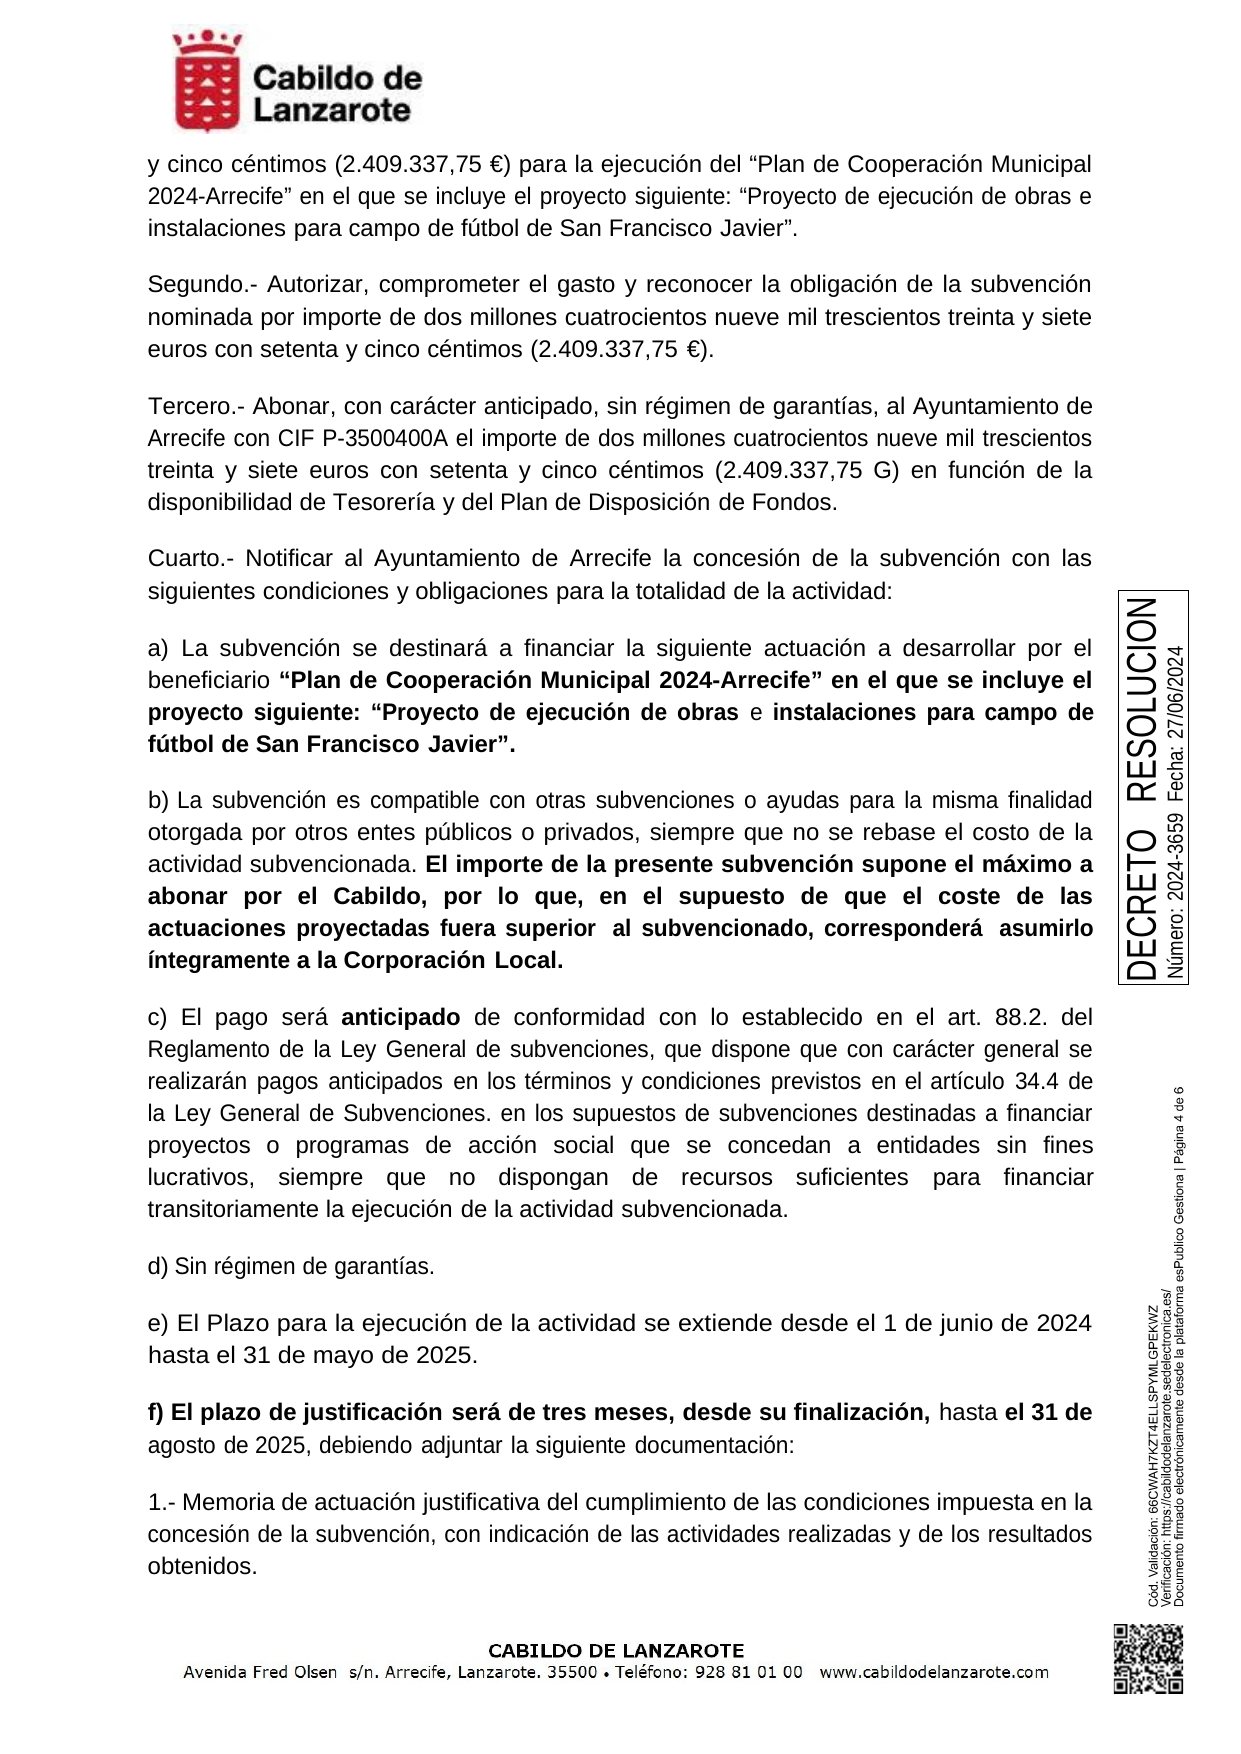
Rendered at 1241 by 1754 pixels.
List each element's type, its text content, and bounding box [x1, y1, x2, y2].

text DECRETO RESOLUCION [1119, 592, 1163, 984]
list La subvención es compatible con otras subvenciones o ayudas para la misma finalidad otorgada por otros entes públicos o privados, siempre que no se rebase el costo de la actividad subvencionada. El importe de la presente subvención supone el máximo a abonar por el Cabildo, por lo que, en el supuesto de que el coste de las actuaciones proyectadas fuera superior al subvencionado, corresponderá asumirlo íntegramente a la Corporación Local. [148, 786, 1094, 974]
picture [1113, 1624, 1184, 1694]
text Segundo.- Autorizar, comprometer el gasto y reconocer la obligación de la subvención nominada por importe de dos millones cuatrocientos nueve mil trescientos treinta y siete euros con setenta y cinco céntimos (2.409.337,75 €). [147, 270, 1093, 363]
list La subvención se destinará a financiar la siguiente actuación a desarrollar por el beneficiario “Plan de Cooperación Municipal 2024-Arrecife” en el que se incluye el proyecto siguiente: “Proyecto de ejecución de obras e instalaciones para campo de fútbol de San Francisco Javier”. [147, 634, 1094, 757]
text Cuarto.- Notificar al Ayuntamiento de Arrecife la concesión de la subvención con las siguientes condiciones y obligaciones para la totalidad de la actividad: [148, 544, 1094, 604]
text Tercero.- Abonar, con carácter anticipado, sin régimen de garantías, al Ayuntamiento de Arrecife con CIF P-3500400A el importe de dos millones cuatrocientos nueve mil trescientos treinta y siete euros con setenta y cinco céntimos (2.409.337,75 G) en función de la disponibilidad de Tesorería y del Plan de Disposición de Fondos. [147, 392, 1094, 515]
text Número: 2024-3659 Fecha: 27/06/2024 [1164, 594, 1186, 984]
list El pago será anticipado de conformidad con lo establecido en el art. 88.2. del Reglamento de la Ley General de subvenciones, que dispone que con carácter general se realizarán pagos anticipados en los términos y condiciones previstos en el artículo 34.4 de la Ley General de Subvenciones. en los supuestos de subvenciones destinadas a financiar proyectos o programas de acción social que se concedan a entidades sin fines lucrativos, siempre que no dispongan de recursos suficientes para financiar transitoriamente la ejecución de la actividad subvencionada. [147, 1003, 1094, 1223]
picture [1148, 1087, 1186, 1607]
subtitle El plazo de justificación será de tres meses, desde su finalización, hasta el 31 de [148, 1398, 1148, 1426]
text y cinco céntimos (2.409.337,75 €) para la ejecución del “Plan de Cooperación Municipal 2024-Arrecife” en el que se incluye el proyecto siguiente: “Proyecto de ejecución de obras e instalaciones para campo de fútbol de San Francisco Javier”. [147, 150, 1094, 241]
text 1.- Memoria de actuación justificativa del cumplimiento de las condiciones impuesta en la concesión de la subvención, con indicación de las actividades realizadas y de los resultados obtenidos. [147, 1488, 1094, 1580]
picture [171, 24, 424, 134]
picture [173, 1641, 1051, 1683]
list Sin régimen de garantías. [147, 1252, 1148, 1279]
list El Plazo para la ejecución de la actividad se extiende desde el 1 de junio de 2024 hasta el 31 de mayo de 2025. [147, 1309, 1094, 1368]
text agosto de 2025, debiendo adjuntar la siguiente documentación: [148, 1431, 1148, 1458]
